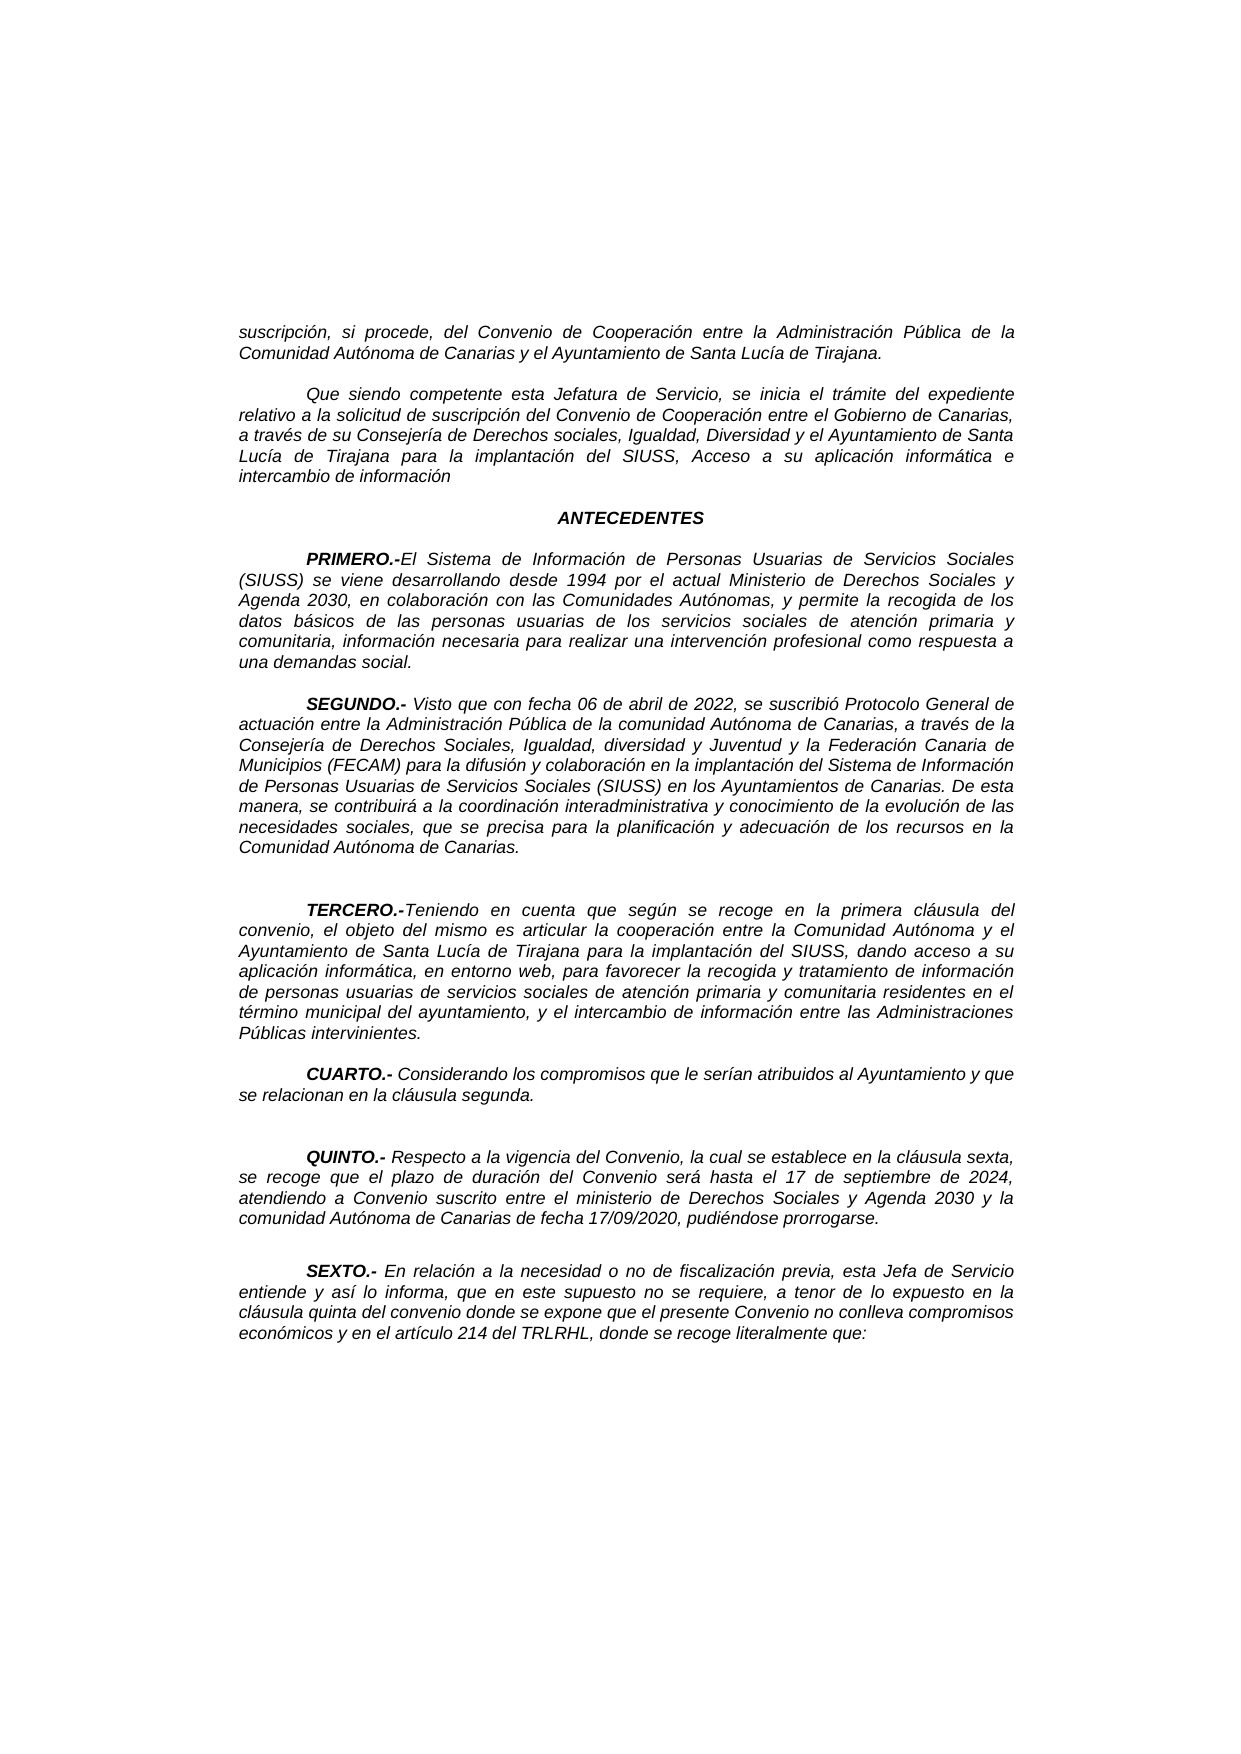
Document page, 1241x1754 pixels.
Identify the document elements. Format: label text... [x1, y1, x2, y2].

text QUINTO.- Respecto a la vigencia del Convenio, la cual se establece en la cláusula sexta, se recoge que el plazo de duración del Convenio será hasta el 17 de septiembre de 2024, atendiendo a Convenio suscrito entre el ministerio de Derechos Sociales y Agenda 2030 y la comunidad Autónoma de Canarias de fecha 17/09/2020, pudiéndose prorrogarse. [238, 1147, 1015, 1229]
text SEGUNDO.- Visto que con fecha 06 de abril de 2022, se suscribió Protocolo General de actuación entre la Administración Pública de la comunidad Autónoma de Canarias, a través de la Consejería de Derechos Sociales, Igualdad, diversidad y Juventud y la Federación Canaria de Municipios (FECAM) para la difusión y colaboración en la implantación del Sistema de Información de Personas Usuarias de Servicios Sociales (SIUSS) en los Ayuntamientos de Canarias. De esta manera, se contribuirá a la coordinación interadministrativa y conocimiento de la evolución de las necesidades sociales, que se precisa para la planificación y adecuación de los recursos en la Comunidad Autónoma de Canarias. [238, 694, 1015, 858]
text TERCERO.-Teniendo en cuenta que según se recoge en la primera cláusula del convenio, el objeto del mismo es articular la cooperación entre la Comunidad Autónoma y el Ayuntamiento de Santa Lucía de Tirajana para la implantación del SIUSS, dando acceso a su aplicación informática, en entorno web, para favorecer la recogida y tratamiento de información de personas usuarias de servicios sociales de atención primaria y comunitaria residentes en el término municipal del ayuntamiento, y el intercambio de información entre las Administraciones Públicas intervinientes. [238, 900, 1015, 1043]
text SEXTO.- En relación a la necesidad o no de fiscalización previa, esta Jefa de Servicio entiende y así lo informa, que en este supuesto no se requiere, a tenor de lo expuesto en la cláusula quinta del convenio donde se expone que el presente Convenio no conlleva compromisos económicos y en el artículo 214 del TRLRHL, donde se recoge literalmente que: [238, 1261, 1015, 1343]
text ANTECEDENTES [103, 508, 1158, 528]
text suscripción, si procede, del Convenio de Cooperación entre la Administración Pública de la Comunidad Autónoma de Canarias y el Ayuntamiento de Santa Lucía de Tirajana. [238, 322, 1015, 363]
text Que siendo competente esta Jefatura de Servicio, se inicia el trámite del expediente relativo a la solicitud de suscripción del Convenio de Cooperación entre el Gobierno de Canarias, a través de su Consejería de Derechos sociales, Igualdad, Diversidad y el Ayuntamiento de Santa Lucía de Tirajana para la implantación del SIUSS, Acceso a su aplicación informática e intercambio de información [238, 384, 1015, 487]
text PRIMERO.-El Sistema de Información de Personas Usuarias de Servicios Sociales (SIUSS) se viene desarrollando desde 1994 por el actual Ministerio de Derechos Sociales y Agenda 2030, en colaboración con las Comunidades Autónomas, y permite la recogida de los datos básicos de las personas usuarias de los servicios sociales de atención primaria y comunitaria, información necesaria para realizar una intervención profesional como respuesta a una demandas social. [238, 549, 1015, 672]
text CUARTO.- Considerando los compromisos que le serían atribuidos al Ayuntamiento y que se relacionan en la cláusula segunda. [238, 1063, 1015, 1105]
